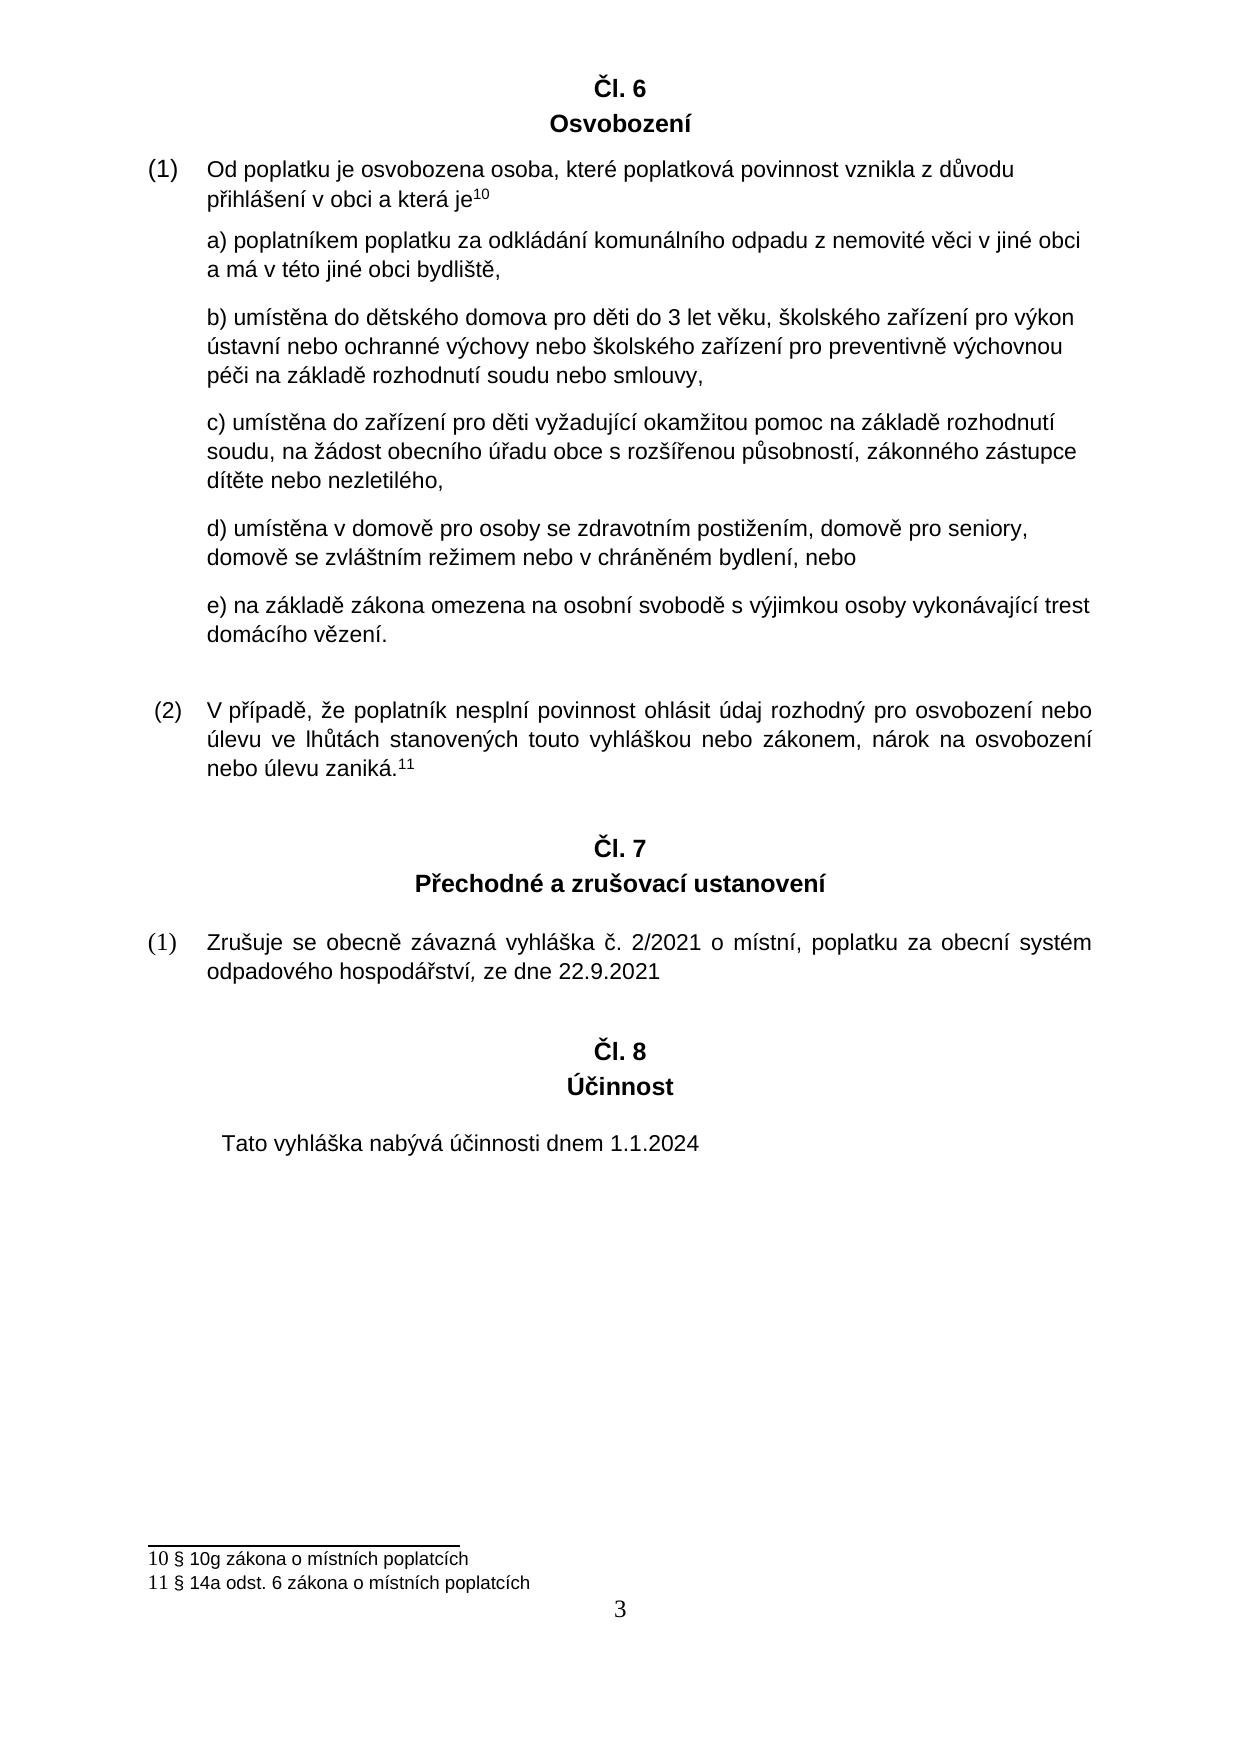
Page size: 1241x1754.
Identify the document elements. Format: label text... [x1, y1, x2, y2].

text Tato vyhláška nabývá účinnosti dnem 1.1.2024 [148, 1130, 1093, 1157]
text Účinnost [148, 1072, 1093, 1101]
text a) poplatníkem poplatku za odkládání komunálního odpadu z nemovité věci v jiné obci a má v této jiné obci bydliště, [207, 227, 1093, 282]
text Čl. 6 [148, 74, 1093, 102]
text (2) V případě, že poplatník nesplní povinnost ohlásit údaj rozhodný pro osvobození nebo úlevu ve lhůtách stanovených touto vyhláškou nebo zákonem, nárok na osvobození nebo úlevu zaniká. [148, 697, 1093, 781]
text Čl. 8 [148, 1037, 1093, 1066]
text e) na základě zákona omezena na osobní svobodě s výjimkou osoby vykonávající trest domácího vězení. [207, 592, 1093, 647]
text Osvobození [148, 109, 1093, 137]
text § 14a odst. 6 zákona o místních poplatcích [148, 1570, 1093, 1594]
list Zrušuje se obecně závazná vyhláška č. 2/2021 o místní, poplatku za obecní systém odpadového hospodářství, ze dne 22.9.2021 [148, 927, 1093, 985]
text Čl. 7 [148, 834, 1093, 863]
text d) umístěna v domově pro osoby se zdravotním postižením, domově pro seniory, domově se zvláštním režimem nebo v chráněném bydlení, nebo [207, 515, 1093, 570]
list § 10g zákona o místních poplatcích [148, 1546, 1093, 1570]
text c) umístěna do zařízení pro děti vyžadující okamžitou pomoc na základě rozhodnutí soudu, na žádost obecního úřadu obce s rozšířenou působností, zákonného zástupce dítěte nebo nezletilého, [207, 409, 1093, 493]
text Přechodné a zrušovací ustanovení [148, 869, 1093, 898]
list Od poplatku je osvobozena osoba, které poplatková povinnost vznikla z důvodu přihlášení v obci a která je [148, 154, 1093, 212]
text b) umístěna do dětského domova pro děti do 3 let věku, školského zařízení pro výkon ústavní nebo ochranné výchovy nebo školského zařízení pro preventivně výchovnou péči na základě rozhodnutí soudu nebo smlouvy, [207, 304, 1093, 388]
